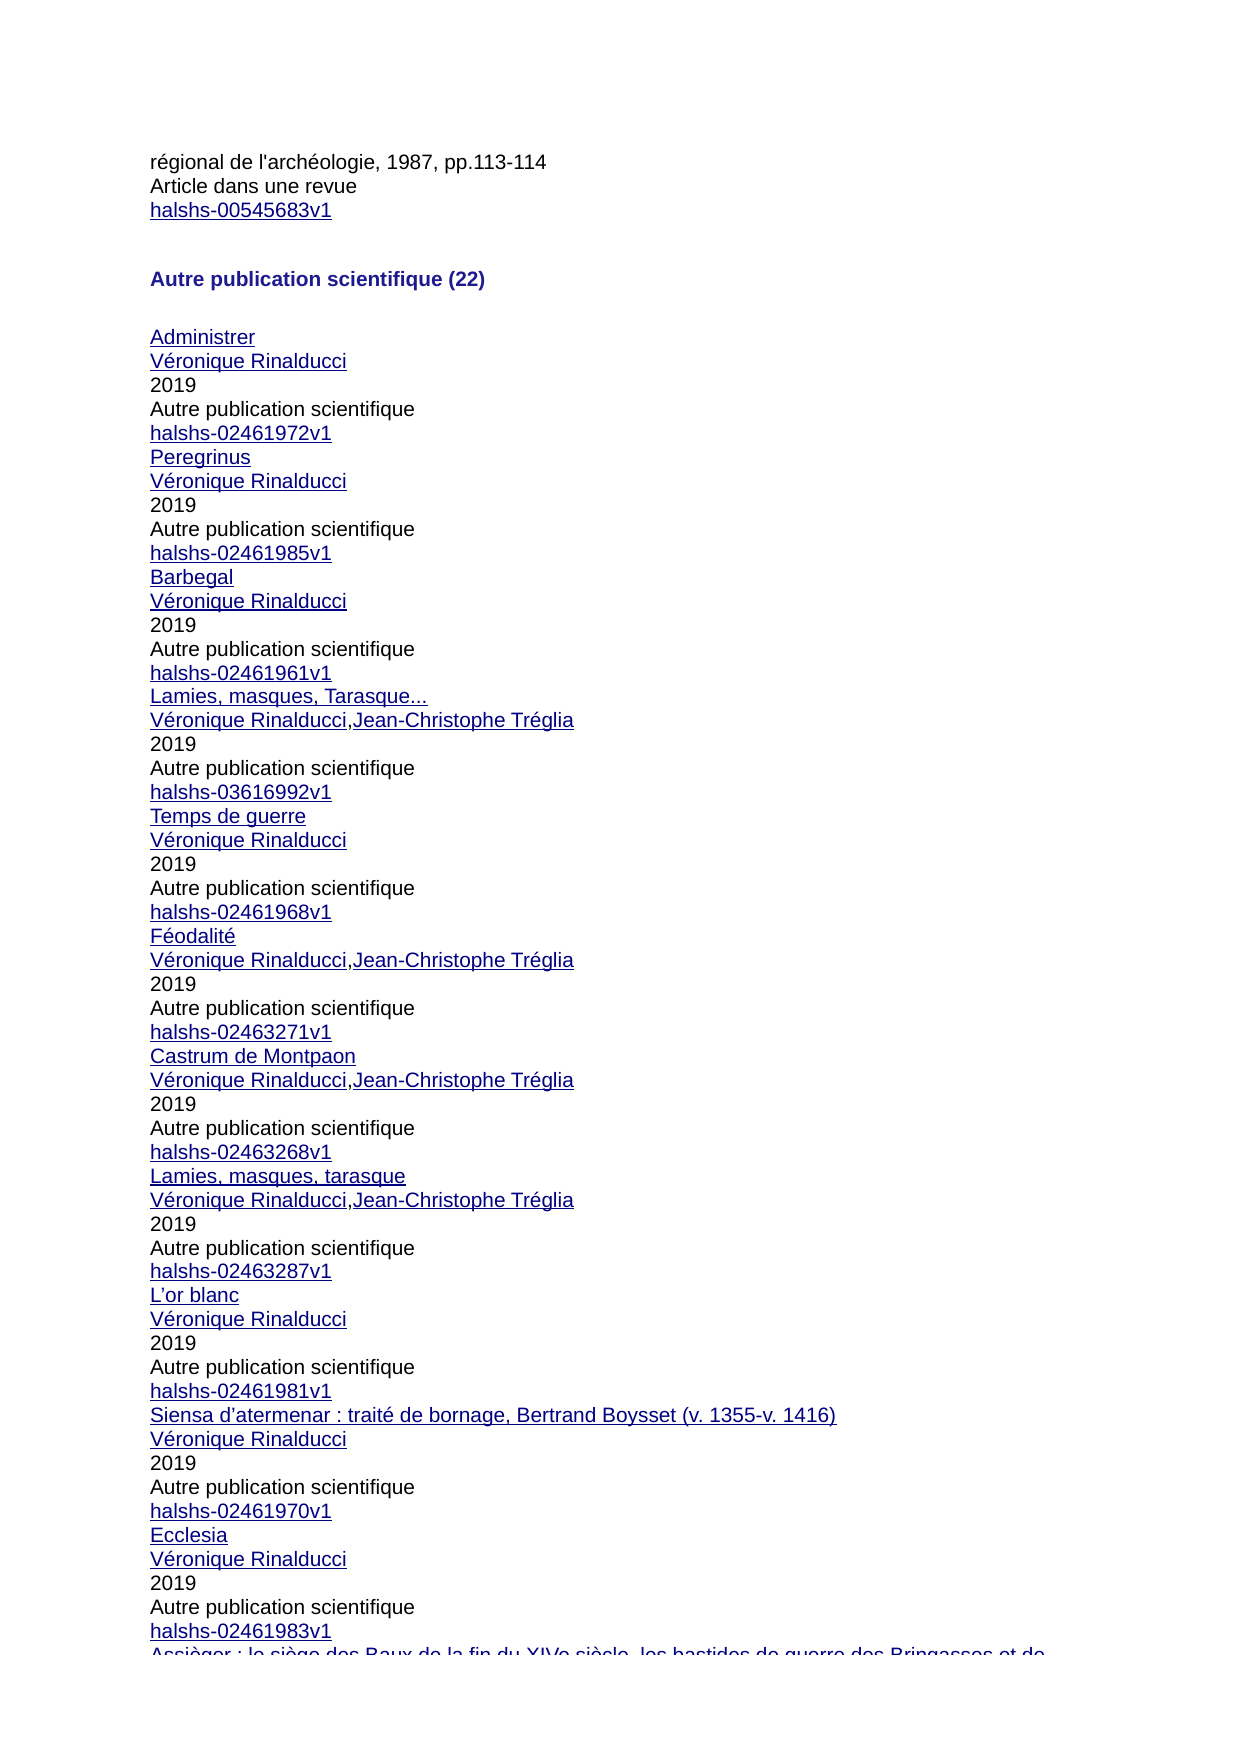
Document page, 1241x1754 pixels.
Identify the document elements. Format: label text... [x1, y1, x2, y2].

table_cell Barbegal Véronique Rinalducci 2019 Autre publication scientifique halshs-02461961v1 [150, 565, 1090, 684]
table_cell Ecclesia Véronique Rinalducci 2019 Autre publication scientifique halshs-02461983v1 [150, 1523, 1090, 1643]
table_cell Siensa d’atermenar : traité de bornage, Bertrand Boysset (v. 1355-v. 1416) Véronique Rinalducci 2019 Autre publication scientifique halshs-02461970v1 [150, 1403, 1090, 1523]
table_header Administrer Véronique Rinalducci 2019 Autre publication scientifique halshs-02461972v1 [150, 325, 1090, 445]
table_cell Temps de guerre Véronique Rinalducci 2019 Autre publication scientifique halshs-02461968v1 [150, 804, 1090, 924]
table_cell Féodalité Véronique Rinalducci,Jean-Christophe Tréglia 2019 Autre publication scientifique halshs-02463271v1 [150, 924, 1090, 1044]
subtitle Autre publication scientifique (22) [150, 267, 1090, 291]
table_cell Lamies, masques, tarasque Véronique Rinalducci,Jean-Christophe Tréglia 2019 Autre publication scientifique halshs-02463287v1 [150, 1164, 1090, 1283]
table_cell L’or blanc Véronique Rinalducci 2019 Autre publication scientifique halshs-02461981v1 [150, 1283, 1090, 1403]
table_cell Peregrinus Véronique Rinalducci 2019 Autre publication scientifique halshs-02461985v1 [150, 445, 1090, 564]
table_cell Castrum de Montpaon Véronique Rinalducci,Jean-Christophe Tréglia 2019 Autre publication scientifique halshs-02463268v1 [150, 1044, 1090, 1163]
table_cell régional de l'archéologie, 1987, pp.113-114 Article dans une revue halshs-00545683v1 [150, 150, 1090, 222]
table_cell Assièger : le siège des Baux de la fin du XIVe siècle, les bastides de guerre des Bringasses et de Costapera Rigaud Philippe,Véronique Rinalducci 2019 Autre publication scientifique halshs-02461990v1 [150, 1643, 1090, 1655]
table_cell Lamies, masques, Tarasque... Véronique Rinalducci,Jean-Christophe Tréglia 2019 Autre publication scientifique halshs-03616992v1 [150, 684, 1090, 804]
